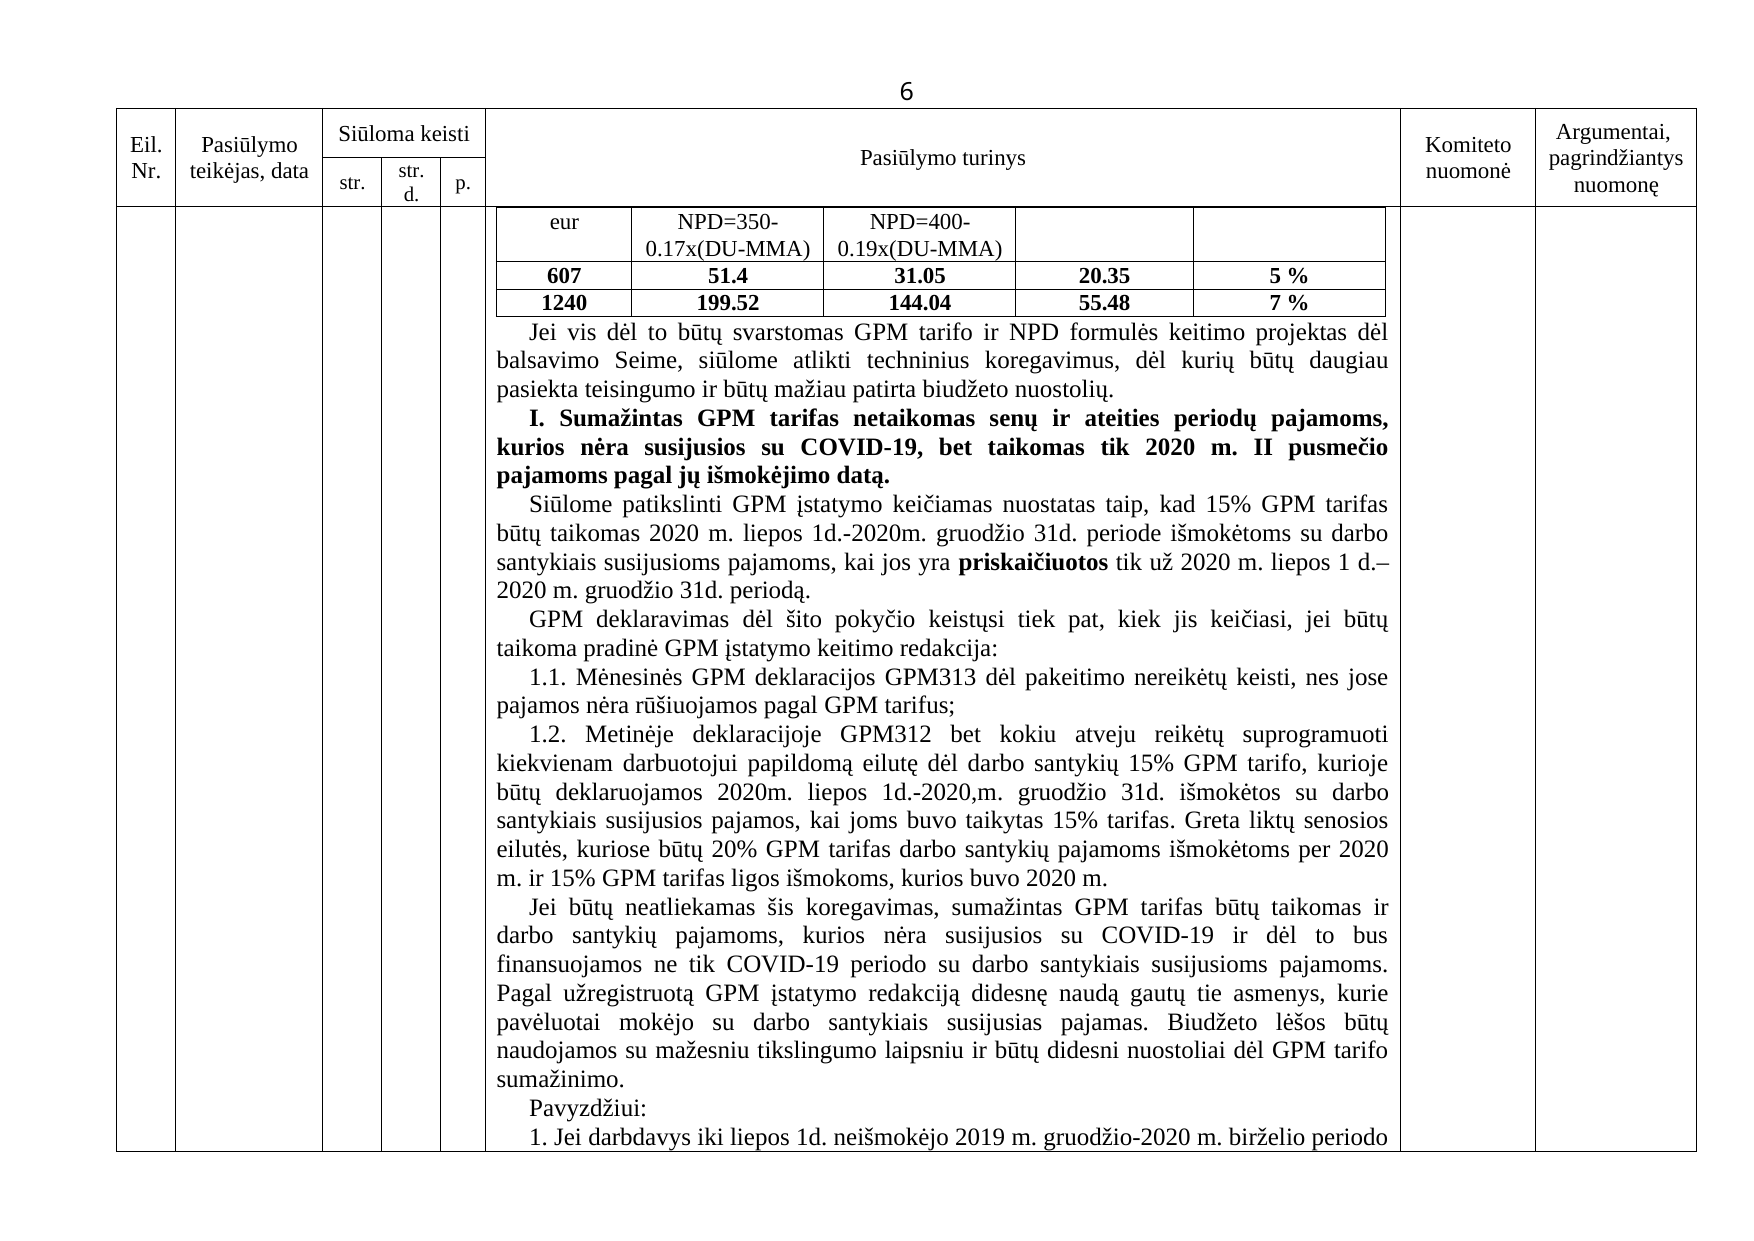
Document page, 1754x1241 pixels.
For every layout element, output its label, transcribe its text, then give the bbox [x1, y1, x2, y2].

table_cell 1240 [497, 290, 631, 316]
table_header [1194, 208, 1385, 261]
table_cell [323, 207, 381, 1151]
table_cell 51.4 [632, 262, 823, 288]
table_header [1016, 208, 1193, 261]
table_header Siūloma keisti [323, 109, 485, 157]
table_cell str. d. [382, 158, 440, 206]
table_header Argumentai, pagrindžiantys nuomonę [1536, 109, 1696, 206]
table_cell [1401, 207, 1535, 1151]
table_cell p. [441, 158, 485, 206]
table_cell 199.52 [632, 290, 823, 316]
table_cell Jei vis dėl to būtų svarstomas GPM tarifo ir NPD formulės keitimo projektas dėl balsavimo Seime, siūlome atlikti techninius koregavimus, dėl kurių būtų daugiau pasiekta teisingumo ir būtų mažiau patirta biudžeto nuostolių. I. Sumažintas GPM tarifas netaikomas senų ir ateities periodų pajamoms, kurios nėra susijusios su COVID-19, bet taikomas tik 2020 m. II pusmečio pajamoms pagal jų išmokėjimo datą. Siūlome patikslinti GPM įstatymo keičiamas nuostatas taip, kad 15% GPM tarifas būtų taikomas 2020 m. liepos 1d.-2020m. gruodžio 31d. periode išmokėtoms su darbo santykiais susijusioms pajamoms, kai jos yra priskaičiuotos tik už 2020 m. liepos 1 d.– 2020 m. gruodžio 31d. periodą. GPM deklaravimas dėl šito pokyčio keistųsi tiek pat, kiek jis keičiasi, jei būtų taikoma pradinė GPM įstatymo keitimo redakcija: 1.1. Mėnesinės GPM deklaracijos GPM313 dėl pakeitimo nereikėtų keisti, nes jose pajamos nėra rūšiuojamos pagal GPM tarifus; 1.2. Metinėje deklaracijoje GPM312 bet kokiu atveju reikėtų suprogramuoti kiekvienam darbuotojui papildomą eilutę dėl darbo santykių 15% GPM tarifo, kurioje būtų deklaruojamos 2020m. liepos 1d.-2020,m. gruodžio 31d. išmokėtos su darbo santykiais susijusios pajamos, kai joms buvo taikytas 15% tarifas. Greta liktų senosios eilutės, kuriose būtų 20% GPM tarifas darbo santykių pajamoms išmokėtoms per 2020 m. ir 15% GPM tarifas ligos išmokoms, kurios buvo 2020 m. Jei būtų neatliekamas šis koregavimas, sumažintas GPM tarifas būtų taikomas ir darbo santykių pajamoms, kurios nėra susijusios su COVID-19 ir dėl to bus finansuojamos ne tik COVID-19 periodo su darbo santykiais susijusioms pajamoms. Pagal užregistruotą GPM įstatymo redakciją didesnę naudą gautų tie asmenys, kurie pavėluotai mokėjo su darbo santykiais susijusias pajamas. Biudžeto lėšos būtų naudojamos su mažesniu tikslingumo laipsniu ir būtų didesni nuostoliai dėl GPM tarifo sumažinimo. Pavyzdžiui: 1. Jei darbdavys iki liepos 1d. neišmokėjo 2019 m. gruodžio-2020 m. birželio periodo [486, 207, 1400, 1151]
table_cell 7 % [1194, 290, 1385, 316]
table_cell 144.04 [824, 290, 1015, 316]
table_cell NPD=400-0.19x(DU-MMA) [824, 208, 1015, 261]
table_header Pasiūlymo turinys [486, 109, 1400, 206]
table_cell [441, 207, 485, 1151]
table_cell 31.05 [824, 262, 1015, 288]
table_cell 20.35 [1016, 262, 1193, 288]
table_cell [382, 207, 440, 1151]
table_cell [176, 207, 322, 1151]
table_cell 55.48 [1016, 290, 1193, 316]
table_cell [1536, 207, 1696, 1151]
table_header Pasiūlymo teikėjas, data [176, 109, 322, 206]
table_cell NPD=350-0.17x(DU-MMA) [632, 208, 823, 261]
table_cell str. [323, 158, 381, 206]
table_cell 607 [497, 262, 631, 288]
table_cell [117, 207, 175, 1151]
table_cell 5 % [1194, 262, 1385, 288]
table_header Komiteto nuomonė [1401, 109, 1535, 206]
table_header Eil. Nr. [117, 109, 175, 206]
table_header eur [497, 208, 631, 261]
